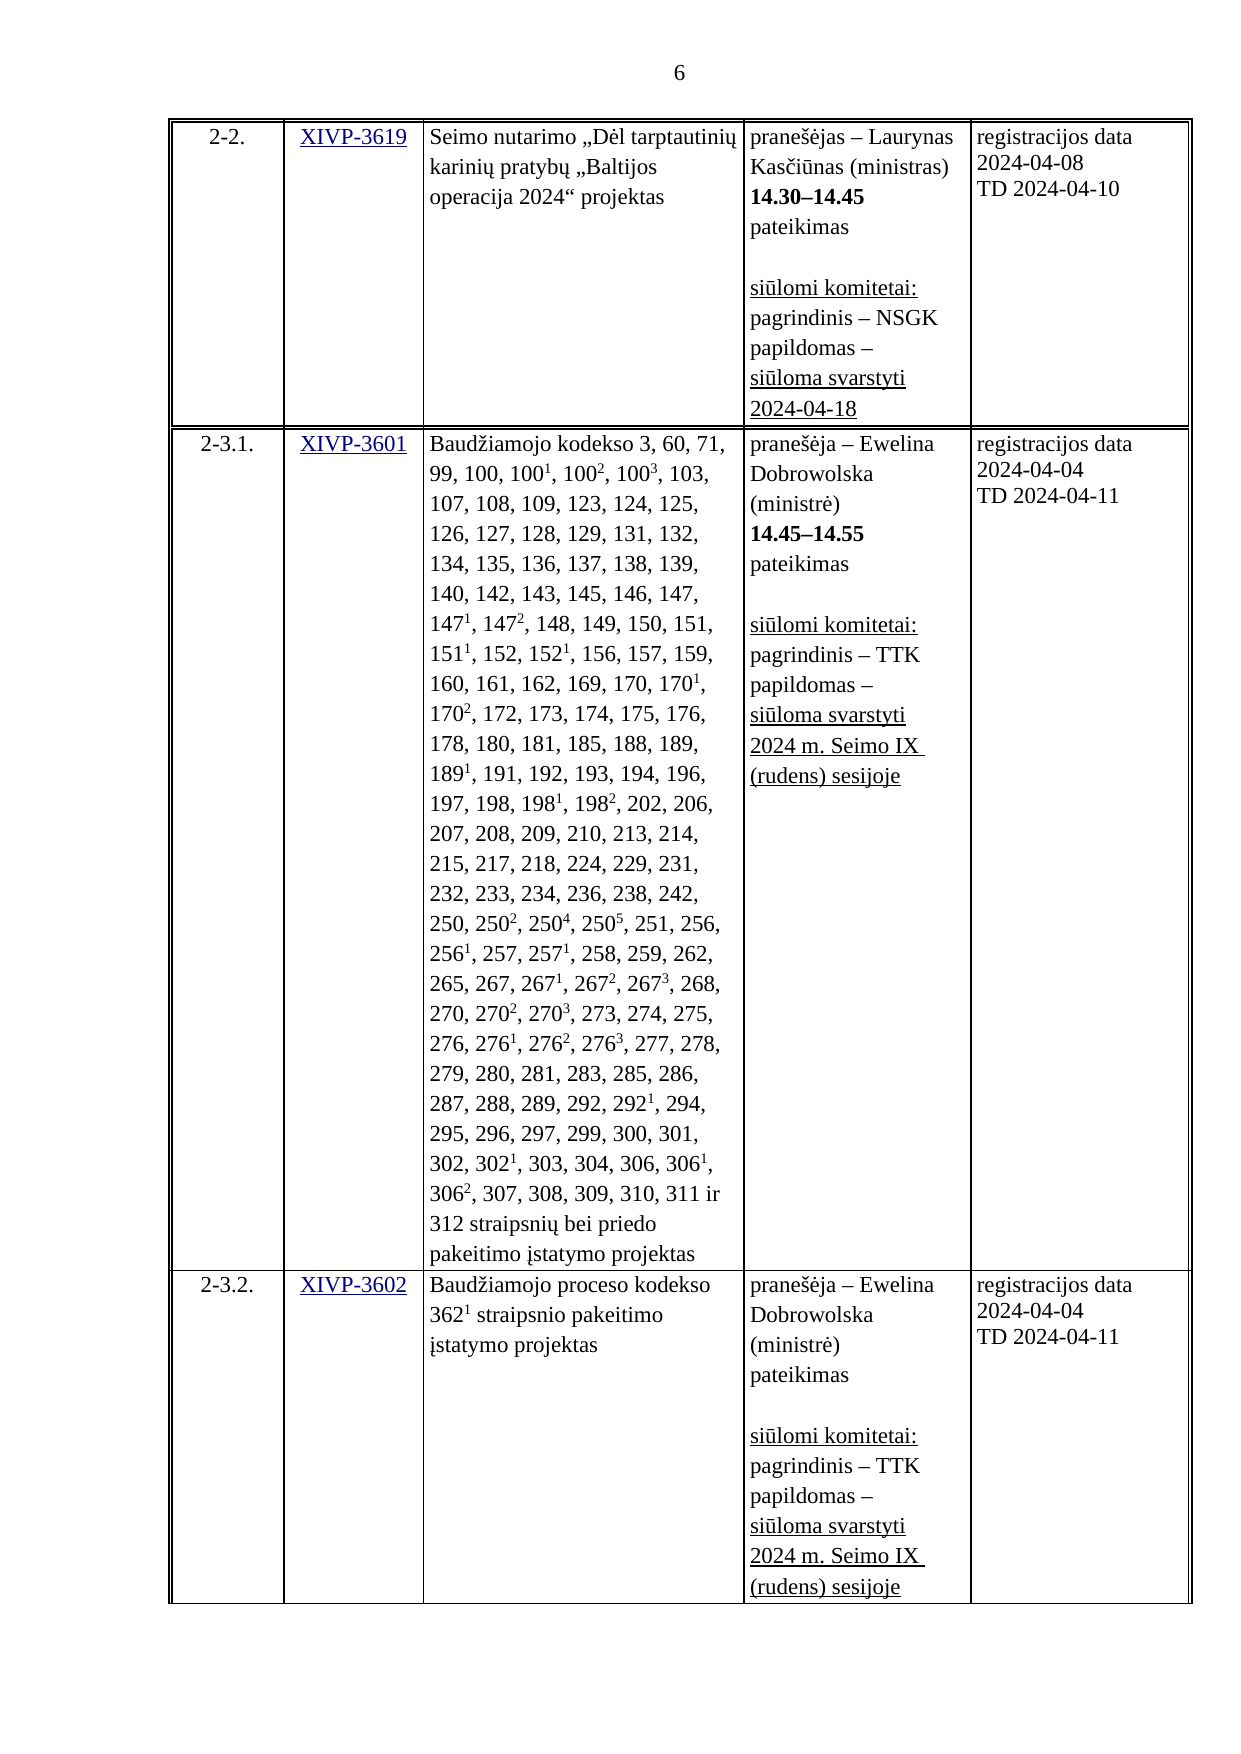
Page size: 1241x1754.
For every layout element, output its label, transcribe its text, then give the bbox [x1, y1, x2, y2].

table_cell 2-2. [173, 123, 283, 425]
table_cell pranešėja – Ewelina Dobrowolska (ministrė) pateikimas siūlomi komitetai: pagrindinis – TTK papildomas – siūloma svarstyti 2024 m. Seimo IX (rudens) sesijoje [745, 1271, 970, 1603]
table_cell XIVP-3601 [285, 430, 423, 1269]
table_cell registracijos data 2024-04-04 TD 2024-04-11 [972, 1271, 1188, 1603]
table_cell 2-3.2. [173, 1271, 283, 1603]
table_cell pranešėjas – Laurynas Kasčiūnas (ministras) 14.30–14.45 pateikimas siūlomi komitetai: pagrindinis – NSGK papildomas – siūloma svarstyti 2024-04-18 [745, 123, 970, 425]
table_cell pranešėja – Ewelina Dobrowolska (ministrė) 14.45–14.55 pateikimas siūlomi komitetai: pagrindinis – TTK papildomas – siūloma svarstyti 2024 m. Seimo IX (rudens) sesijoje [745, 430, 970, 1269]
table_cell XIVP-3619 [285, 123, 423, 425]
table_cell Baudžiamojo kodekso 3, 60, 71, 99, 100, 1001, 1002, 1003, 103, 107, 108, 109, 123, 124, 125, 126, 127, 128, 129, 131, 132, 134, 135, 136, 137, 138, 139, 140, 142, 143, 145, 146, 147, 1471, 1472, 148, 149, 150, 151, 1511, 152, 1521, 156, 157, 159, 160, 161, 162, 169, 170, 1701, 1702, 172, 173, 174, 175, 176, 178, 180, 181, 185, 188, 189, 1891, 191, 192, 193, 194, 196, 197, 198, 1981, 1982, 202, 206, 207, 208, 209, 210, 213, 214, 215, 217, 218, 224, 229, 231, 232, 233, 234, 236, 238, 242, 250, 2502, 2504, 2505, 251, 256, 2561, 257, 2571, 258, 259, 262, 265, 267, 2671, 2672, 2673, 268, 270, 2702, 2703, 273, 274, 275, 276, 2761, 2762, 2763, 277, 278, 279, 280, 281, 283, 285, 286, 287, 288, 289, 292, 2921, 294, 295, 296, 297, 299, 300, 301, 302, 3021, 303, 304, 306, 3061, 3062, 307, 308, 309, 310, 311 ir 312 straipsnių bei priedo pakeitimo įstatymo projektas [424, 430, 743, 1269]
table_cell registracijos data 2024-04-08 TD 2024-04-10 [972, 123, 1188, 425]
table_cell [1193, 1270, 1240, 1603]
table_cell Seimo nutarimo „Dėl tarptautinių karinių pratybų „Baltijos operacija 2024“ projektas [424, 123, 743, 425]
table_cell Baudžiamojo proceso kodekso 3621 straipsnio pakeitimo įstatymo projektas [424, 1271, 743, 1603]
table_cell [1193, 425, 1240, 1269]
table_cell 2-3.1. [173, 430, 283, 1269]
table_cell registracijos data 2024-04-04 TD 2024-04-11 [972, 430, 1188, 1269]
table_cell XIVP-3602 [285, 1271, 423, 1603]
table_cell [1193, 118, 1240, 425]
